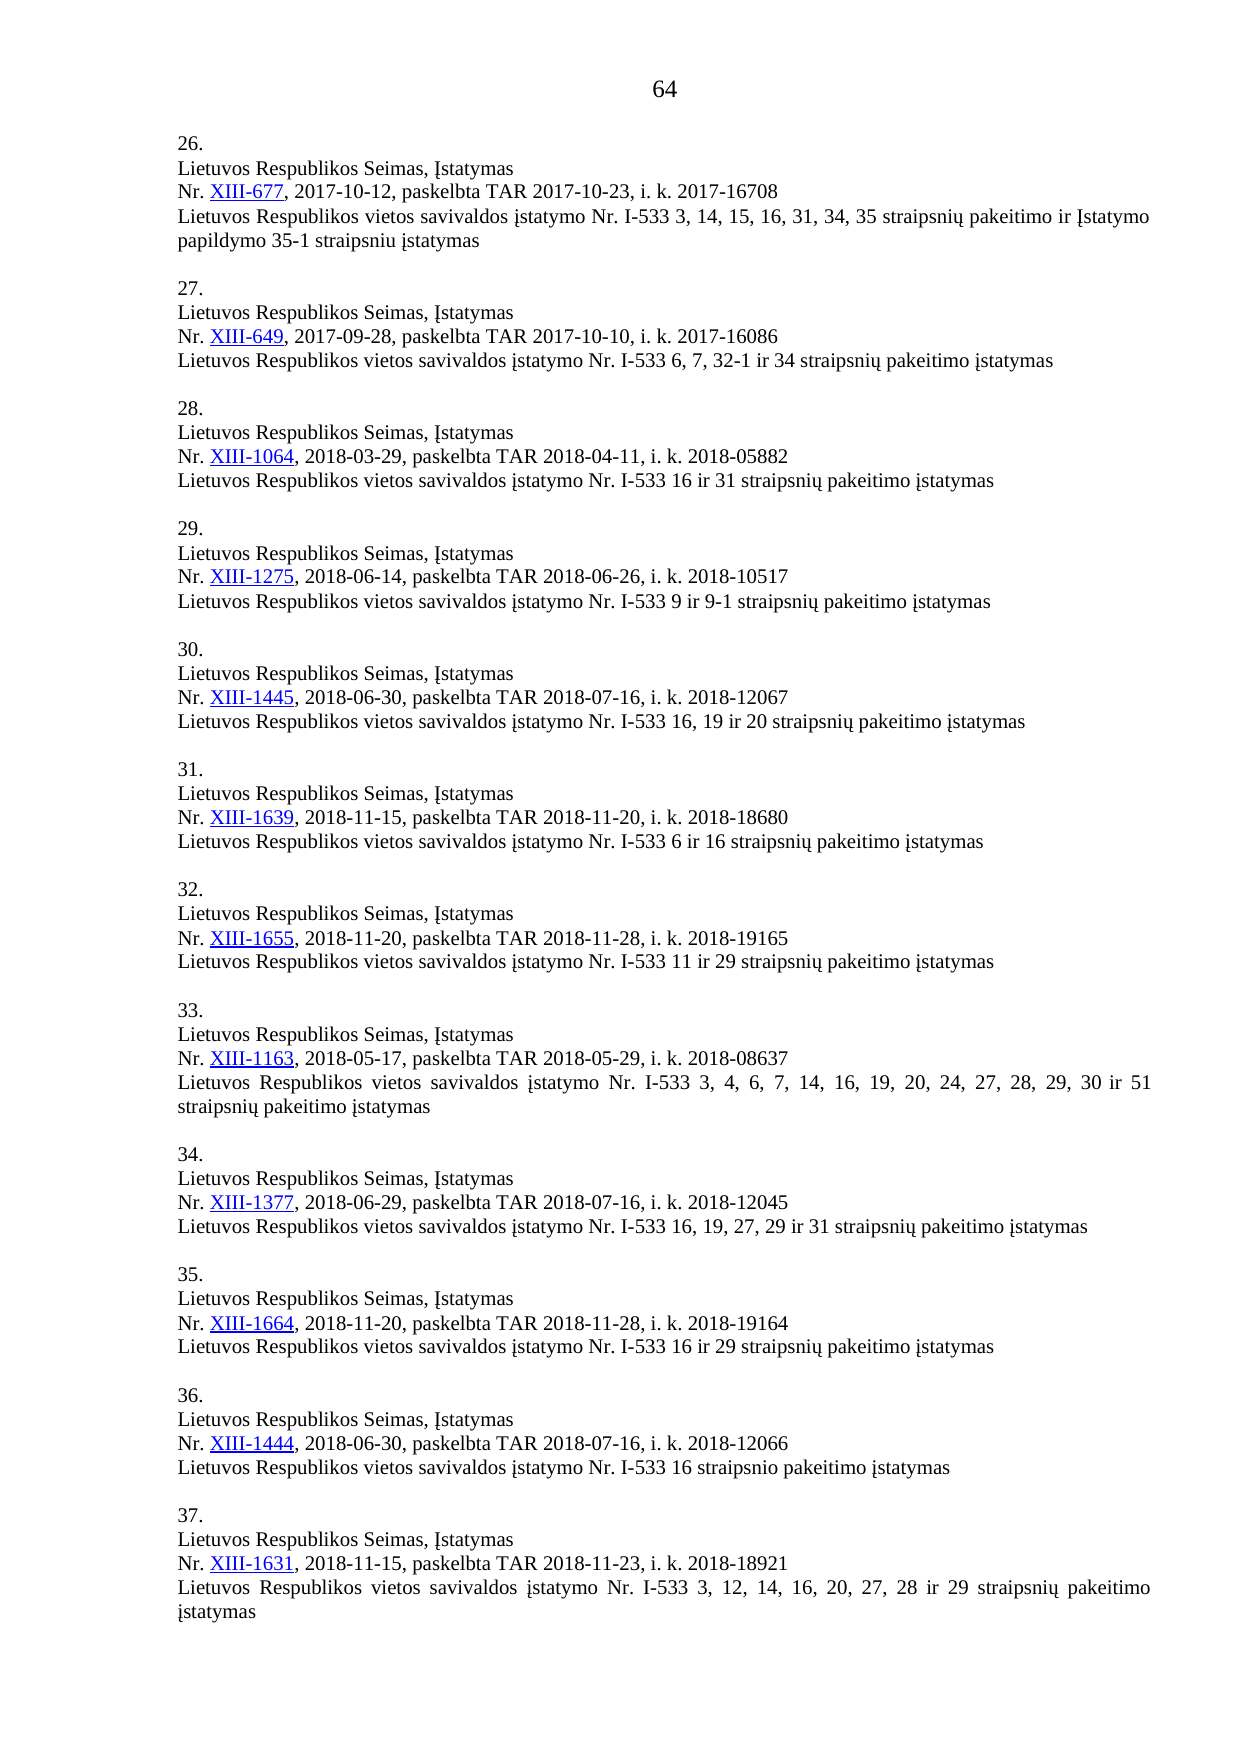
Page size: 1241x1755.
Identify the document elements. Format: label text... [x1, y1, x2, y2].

text Lietuvos Respublikos Seimas, Įstatymas [177, 1286, 1152, 1310]
text Lietuvos Respublikos Seimas, Įstatymas [177, 1407, 1152, 1431]
text 28. [177, 396, 1152, 420]
text 29. [177, 516, 1152, 540]
text Lietuvos Respublikos Seimas, Įstatymas [177, 661, 1152, 685]
text Nr. XIII-677, 2017-10-12, paskelbta TAR 2017-10-23, i. k. 2017-16708 [177, 179, 1152, 203]
text 34. [177, 1142, 1152, 1166]
text Lietuvos Respublikos vietos savivaldos įstatymo Nr. I-533 6 ir 16 straipsnių pakeitimo įstatymas [177, 829, 1152, 853]
text Lietuvos Respublikos vietos savivaldos įstatymo Nr. I-533 16, 19, 27, 29 ir 31 straipsnių pakeitimo įstatymas [177, 1214, 1152, 1238]
text Nr. XIII-1444, 2018-06-30, paskelbta TAR 2018-07-16, i. k. 2018-12066 [177, 1431, 1152, 1455]
text 31. [177, 757, 1152, 781]
text Nr. XIII-1377, 2018-06-29, paskelbta TAR 2018-07-16, i. k. 2018-12045 [177, 1190, 1152, 1214]
text Lietuvos Respublikos Seimas, Įstatymas [177, 781, 1152, 805]
text Lietuvos Respublikos Seimas, Įstatymas [177, 1527, 1152, 1551]
text Lietuvos Respublikos vietos savivaldos įstatymo Nr. I-533 16 straipsnio pakeitimo įstatymas [177, 1455, 1152, 1479]
text Lietuvos Respublikos Seimas, Įstatymas [177, 300, 1152, 324]
text Lietuvos Respublikos vietos savivaldos įstatymo Nr. I-533 16, 19 ir 20 straipsnių pakeitimo įstatymas [177, 709, 1152, 733]
text Lietuvos Respublikos Seimas, Įstatymas [177, 420, 1152, 444]
text Lietuvos Respublikos vietos savivaldos įstatymo Nr. I-533 16 ir 29 straipsnių pakeitimo įstatymas [177, 1334, 1152, 1358]
text Lietuvos Respublikos vietos savivaldos įstatymo Nr. I-533 3, 4, 6, 7, 14, 16, 19, 20, 24, 27, 28, 29, 30 ir 51 straipsnių pakeitimo įstatymas [177, 1070, 1152, 1118]
text 35. [177, 1262, 1152, 1286]
text 26. [177, 131, 1152, 155]
text 27. [177, 276, 1152, 300]
text Nr. XIII-1275, 2018-06-14, paskelbta TAR 2018-06-26, i. k. 2018-10517 [177, 564, 1152, 588]
text Lietuvos Respublikos Seimas, Įstatymas [177, 540, 1152, 564]
text Lietuvos Respublikos Seimas, Įstatymas [177, 1022, 1152, 1046]
text Lietuvos Respublikos vietos savivaldos įstatymo Nr. I-533 16 ir 31 straipsnių pakeitimo įstatymas [177, 468, 1152, 492]
text Lietuvos Respublikos vietos savivaldos įstatymo Nr. I-533 3, 12, 14, 16, 20, 27, 28 ir 29 straipsnių pakeitimo įstatymas [177, 1575, 1152, 1623]
text Nr. XIII-1064, 2018-03-29, paskelbta TAR 2018-04-11, i. k. 2018-05882 [177, 444, 1152, 468]
text Nr. XIII-1163, 2018-05-17, paskelbta TAR 2018-05-29, i. k. 2018-08637 [177, 1046, 1152, 1070]
text Lietuvos Respublikos Seimas, Įstatymas [177, 155, 1152, 179]
text Lietuvos Respublikos vietos savivaldos įstatymo Nr. I-533 3, 14, 15, 16, 31, 34, 35 straipsnių pakeitimo ir Įstatymo papildymo 35-1 straipsniu įstatymas [177, 203, 1152, 252]
text Nr. XIII-1639, 2018-11-15, paskelbta TAR 2018-11-20, i. k. 2018-18680 [177, 805, 1152, 829]
text Nr. XIII-1664, 2018-11-20, paskelbta TAR 2018-11-28, i. k. 2018-19164 [177, 1310, 1152, 1334]
text Lietuvos Respublikos Seimas, Įstatymas [177, 901, 1152, 925]
text 32. [177, 877, 1152, 901]
text Lietuvos Respublikos Seimas, Įstatymas [177, 1166, 1152, 1190]
text 33. [177, 998, 1152, 1022]
text 37. [177, 1503, 1152, 1527]
text Nr. XIII-649, 2017-09-28, paskelbta TAR 2017-10-10, i. k. 2017-16086 [177, 324, 1152, 348]
text 36. [177, 1383, 1152, 1407]
text Lietuvos Respublikos vietos savivaldos įstatymo Nr. I-533 9 ir 9-1 straipsnių pakeitimo įstatymas [177, 588, 1152, 613]
text Nr. XIII-1445, 2018-06-30, paskelbta TAR 2018-07-16, i. k. 2018-12067 [177, 685, 1152, 709]
text Lietuvos Respublikos vietos savivaldos įstatymo Nr. I-533 11 ir 29 straipsnių pakeitimo įstatymas [177, 949, 1152, 973]
text Nr. XIII-1631, 2018-11-15, paskelbta TAR 2018-11-23, i. k. 2018-18921 [177, 1551, 1152, 1575]
text Nr. XIII-1655, 2018-11-20, paskelbta TAR 2018-11-28, i. k. 2018-19165 [177, 925, 1152, 949]
text Lietuvos Respublikos vietos savivaldos įstatymo Nr. I-533 6, 7, 32-1 ir 34 straipsnių pakeitimo įstatymas [177, 348, 1152, 372]
text 30. [177, 637, 1152, 661]
